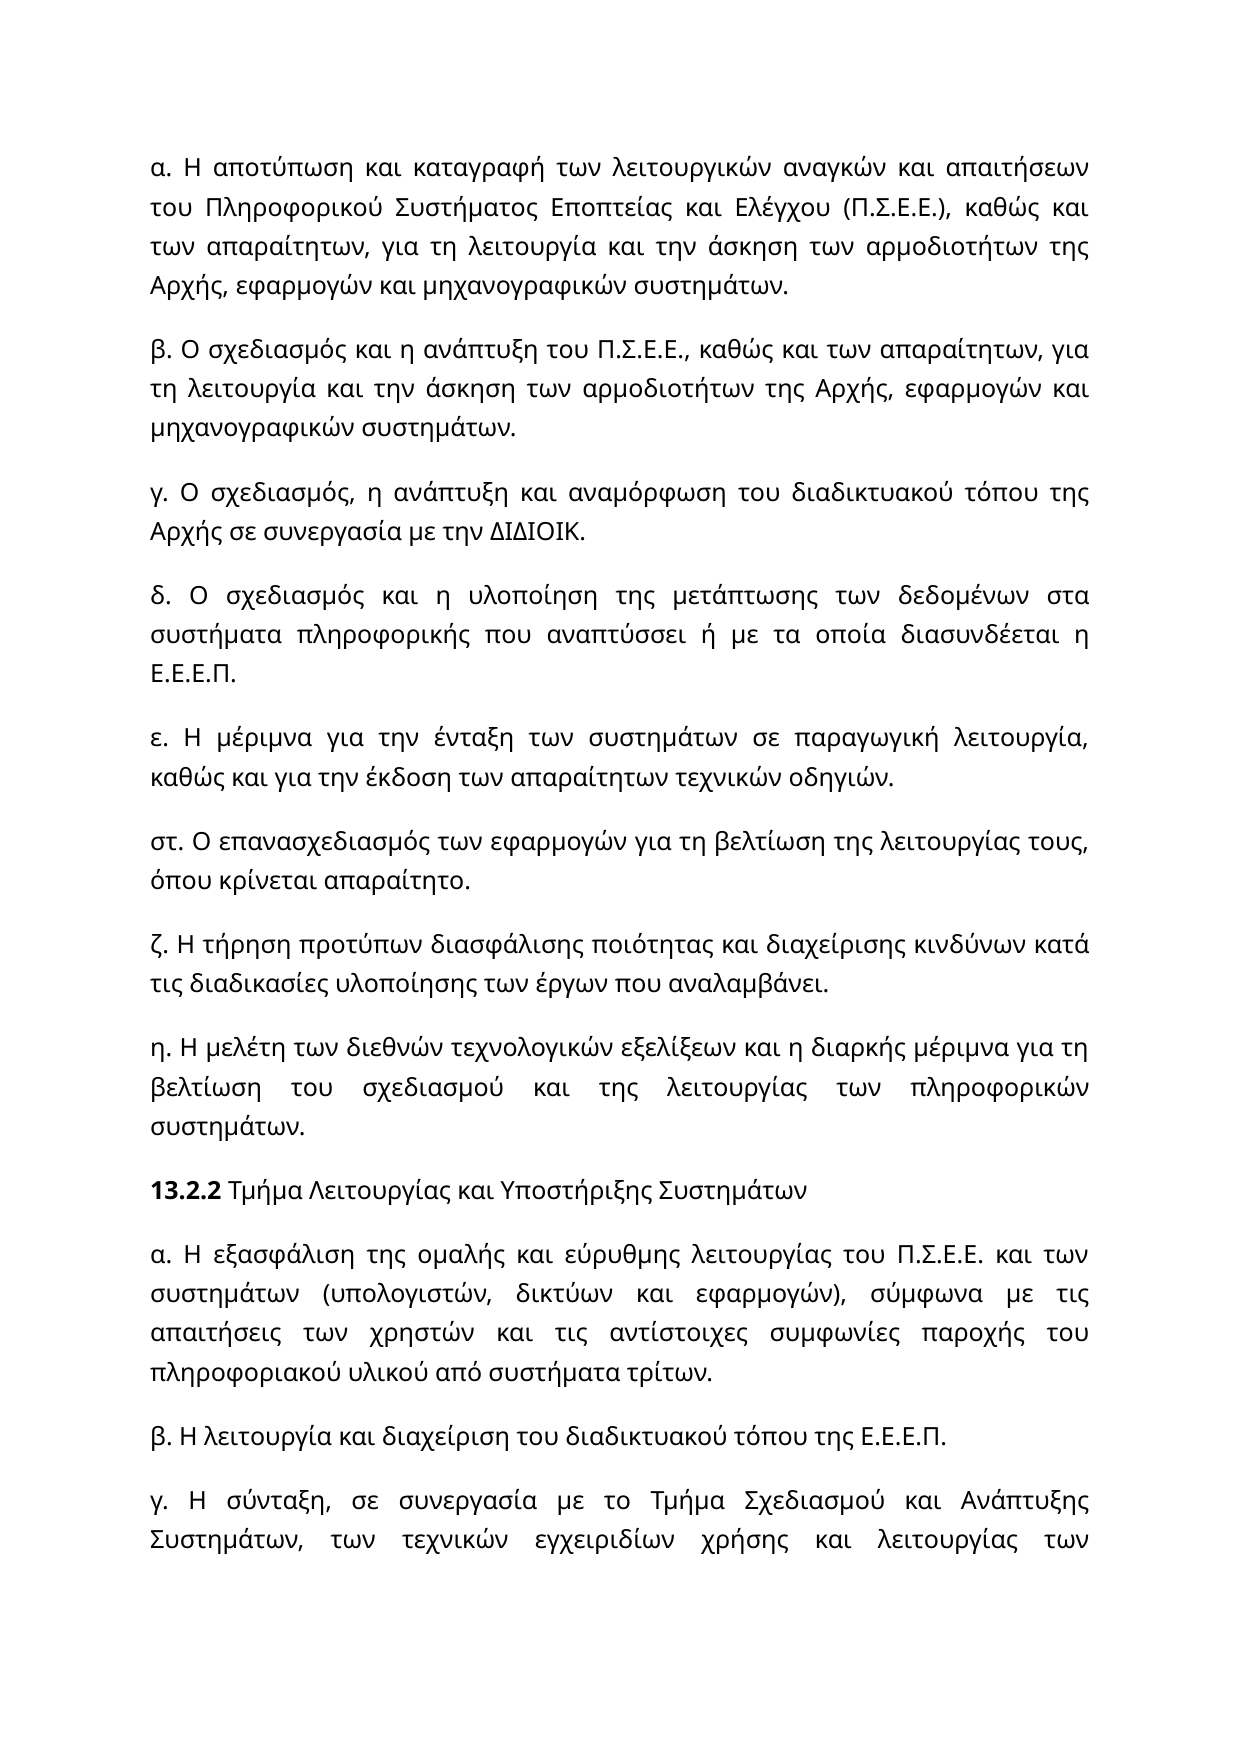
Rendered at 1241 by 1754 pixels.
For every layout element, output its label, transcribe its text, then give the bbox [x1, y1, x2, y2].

text β. Η λειτουργία και διαχείριση του διαδικτυακού τόπου της Ε.Ε.Ε.Π. [150, 1418, 1090, 1452]
text η. Η μελέτη των διεθνών τεχνολογικών εξελίξεων και η διαρκής μέριμνα για τη βελτίωση του σχεδιασμού και της λειτουργίας των πληροφορικών συστημάτων. [150, 1030, 1090, 1142]
text ζ. Η τήρηση προτύπων διασφάλισης ποιότητας και διαχείρισης κινδύνων κατά τις διαδικασίες υλοποίησης των έργων που αναλαμβάνει. [150, 927, 1090, 1000]
text α. Η εξασφάλιση της ομαλής και εύρυθμης λειτουργίας του Π.Σ.Ε.Ε. και των συστημάτων (υπολογιστών, δικτύων και εφαρμογών), σύμφωνα με τις απαιτήσεις των χρηστών και τις αντίστοιχες συμφωνίες παροχής του πληροφοριακού υλικού από συστήματα τρίτων. [150, 1237, 1090, 1388]
text γ. Ο σχεδιασμός, η ανάπτυξη και αναμόρφωση του διαδικτυακού τόπου της Αρχής σε συνεργασία με την ΔΙΔΙΟΙΚ. [150, 474, 1090, 547]
text δ. Ο σχεδιασμός και η υλοποίηση της μετάπτωσης των δεδομένων στα συστήματα πληροφορικής που αναπτύσσει ή με τα οποία διασυνδέεται η Ε.Ε.Ε.Π. [150, 577, 1090, 690]
text στ. Ο επανασχεδιασμός των εφαρμογών για τη βελτίωση της λειτουργίας τους, όπου κρίνεται απαραίτητο. [150, 823, 1090, 897]
text ε. Η μέριμνα για την ένταξη των συστημάτων σε παραγωγική λειτουργία, καθώς και για την έκδοση των απαραίτητων τεχνικών οδηγιών. [150, 720, 1090, 793]
text α. Η αποτύπωση και καταγραφή των λειτουργικών αναγκών και απαιτήσεων του Πληροφορικού Συστήματος Εποπτείας και Ελέγχου (Π.Σ.Ε.Ε.), καθώς και των απαραίτητων, για τη λειτουργία και την άσκηση των αρμοδιοτήτων της Αρχής, εφαρμογών και μηχανογραφικών συστημάτων. [150, 150, 1090, 302]
text γ. Η σύνταξη, σε συνεργασία με το Τμήμα Σχεδιασμού και Ανάπτυξης Συστημάτων, των τεχνικών εγχειριδίων χρήσης και λειτουργίας των [150, 1482, 1090, 1556]
text 13.2.2 Τμήμα Λειτουργίας και Υποστήριξης Συστημάτων [150, 1172, 1090, 1207]
text β. Ο σχεδιασμός και η ανάπτυξη του Π.Σ.Ε.Ε., καθώς και των απαραίτητων, για τη λειτουργία και την άσκηση των αρμοδιοτήτων της Αρχής, εφαρμογών και μηχανογραφικών συστημάτων. [150, 332, 1090, 444]
